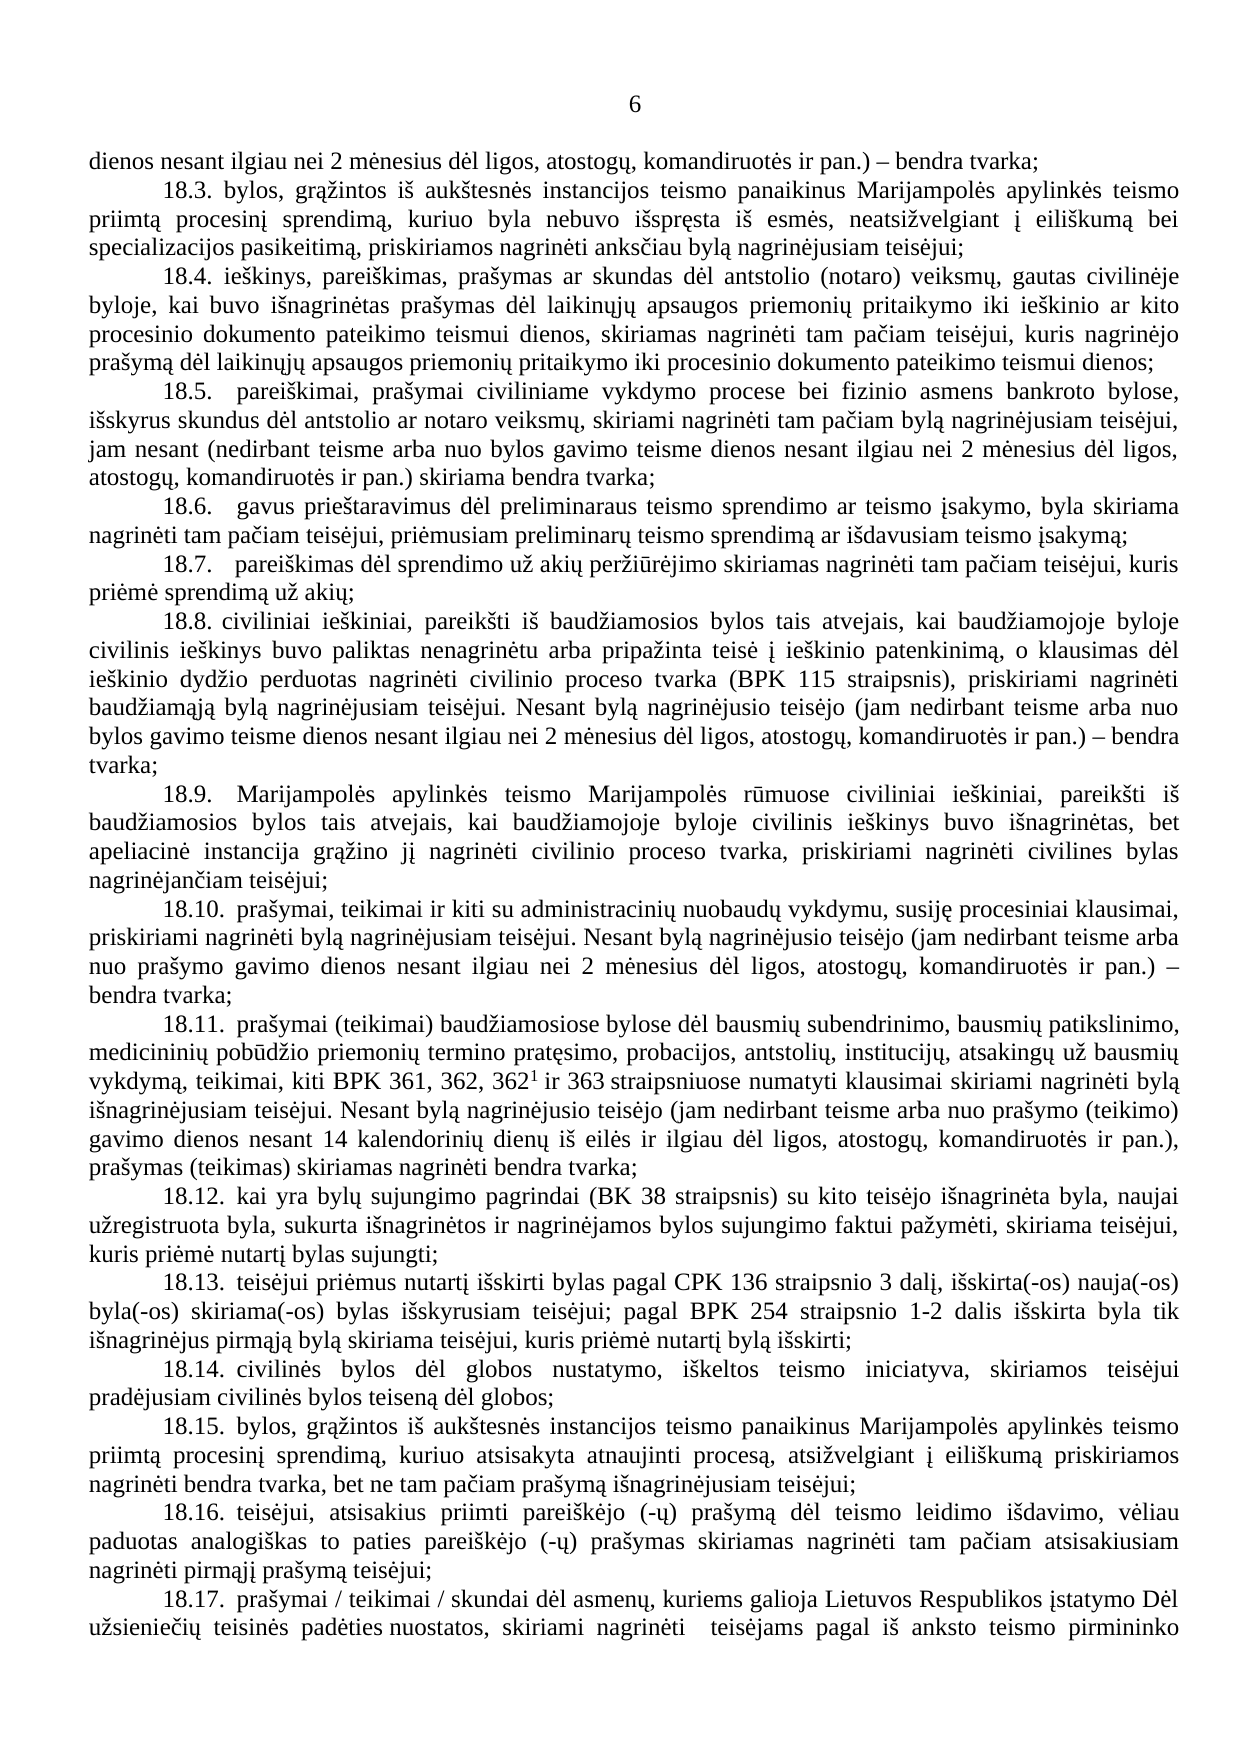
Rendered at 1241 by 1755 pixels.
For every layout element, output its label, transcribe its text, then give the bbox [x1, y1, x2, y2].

text 18.5. pareiškimai, prašymai civiliniame vykdymo procese bei fizinio asmens bankroto bylose, išskyrus skundus dėl antstolio ar notaro veiksmų, skiriami nagrinėti tam pačiam bylą nagrinėjusiam teisėjui, jam nesant (nedirbant teisme arba nuo bylos gavimo teisme dienos nesant ilgiau nei 2 mėnesius dėl ligos, atostogų, komandiruotės ir pan.) skiriama bendra tvarka; [89, 376, 1180, 491]
text 18.3. bylos, grąžintos iš aukštesnės instancijos teismo panaikinus Marijampolės apylinkės teismo priimtą procesinį sprendimą, kuriuo byla nebuvo išspręsta iš esmės, neatsižvelgiant į eiliškumą bei specializacijos pasikeitimą, priskiriamos nagrinėti anksčiau bylą nagrinėjusiam teisėjui; [89, 175, 1180, 261]
text 18.8. civiliniai ieškiniai, pareikšti iš baudžiamosios bylos tais atvejais, kai baudžiamojoje byloje civilinis ieškinys buvo paliktas nenagrinėtu arba pripažinta teisė į ieškinio patenkinimą, o klausimas dėl ieškinio dydžio perduotas nagrinėti civilinio proceso tvarka (BPK 115 straipsnis), priskiriami nagrinėti baudžiamąją bylą nagrinėjusiam teisėjui. Nesant bylą nagrinėjusio teisėjo (jam nedirbant teisme arba nuo bylos gavimo teisme dienos nesant ilgiau nei 2 mėnesius dėl ligos, atostogų, komandiruotės ir pan.) – bendra tvarka; [89, 606, 1180, 779]
text 18.13. teisėjui priėmus nutartį išskirti bylas pagal CPK 136 straipsnio 3 dalį, išskirta(-os) nauja(-os) byla(-os) skiriama(-os) bylas išskyrusiam teisėjui; pagal BPK 254 straipsnio 1-2 dalis išskirta byla tik išnagrinėjus pirmąją bylą skiriama teisėjui, kuris priėmė nutartį bylą išskirti; [89, 1267, 1180, 1354]
text 18.6. gavus prieštaravimus dėl preliminaraus teismo sprendimo ar teismo įsakymo, byla skiriama nagrinėti tam pačiam teisėjui, priėmusiam preliminarų teismo sprendimą ar išdavusiam teismo įsakymą; [89, 491, 1180, 549]
text dienos nesant ilgiau nei 2 mėnesius dėl ligos, atostogų, komandiruotės ir pan.) – bendra tvarka; [89, 146, 1180, 175]
text 18.10. prašymai, teikimai ir kiti su administracinių nuobaudų vykdymu, susiję procesiniai klausimai, priskiriami nagrinėti bylą nagrinėjusiam teisėjui. Nesant bylą nagrinėjusio teisėjo (jam nedirbant teisme arba nuo prašymo gavimo dienos nesant ilgiau nei 2 mėnesius dėl ligos, atostogų, komandiruotės ir pan.) – bendra tvarka; [89, 894, 1180, 1009]
text 18.11. prašymai (teikimai) baudžiamosiose bylose dėl bausmių subendrinimo, bausmių patikslinimo, medicininių pobūdžio priemonių termino pratęsimo, probacijos, antstolių, institucijų, atsakingų už bausmių vykdymą, teikimai, kiti BPK 361, 362, 3621 ir 363 straipsniuose numatyti klausimai skiriami nagrinėti bylą išnagrinėjusiam teisėjui. Nesant bylą nagrinėjusio teisėjo (jam nedirbant teisme arba nuo prašymo (teikimo) gavimo dienos nesant 14 kalendorinių dienų iš eilės ir ilgiau dėl ligos, atostogų, komandiruotės ir pan.), prašymas (teikimas) skiriamas nagrinėti bendra tvarka; [89, 1009, 1180, 1181]
text 18.12. kai yra bylų sujungimo pagrindai (BK 38 straipsnis) su kito teisėjo išnagrinėta byla, naujai užregistruota byla, sukurta išnagrinėtos ir nagrinėjamos bylos sujungimo faktui pažymėti, skiriama teisėjui, kuris priėmė nutartį bylas sujungti; [89, 1181, 1180, 1267]
text 18.17. prašymai / teikimai / skundai dėl asmenų, kuriems galioja Lietuvos Respublikos įstatymo Dėl užsieniečių teisinės padėties nuostatos, skiriami nagrinėti teisėjams pagal iš anksto teismo pirmininko [89, 1584, 1180, 1641]
text 18.14. civilinės bylos dėl globos nustatymo, iškeltos teismo iniciatyva, skiriamos teisėjui pradėjusiam civilinės bylos teiseną dėl globos; [89, 1354, 1180, 1411]
text 18.4. ieškinys, pareiškimas, prašymas ar skundas dėl antstolio (notaro) veiksmų, gautas civilinėje byloje, kai buvo išnagrinėtas prašymas dėl laikinųjų apsaugos priemonių pritaikymo iki ieškinio ar kito procesinio dokumento pateikimo teismui dienos, skiriamas nagrinėti tam pačiam teisėjui, kuris nagrinėjo prašymą dėl laikinųjų apsaugos priemonių pritaikymo iki procesinio dokumento pateikimo teismui dienos; [89, 261, 1180, 376]
text 18.15. bylos, grąžintos iš aukštesnės instancijos teismo panaikinus Marijampolės apylinkės teismo priimtą procesinį sprendimą, kuriuo atsisakyta atnaujinti procesą, atsižvelgiant į eiliškumą priskiriamos nagrinėti bendra tvarka, bet ne tam pačiam prašymą išnagrinėjusiam teisėjui; [89, 1411, 1180, 1497]
text 18.16. teisėjui, atsisakius priimti pareiškėjo (-ų) prašymą dėl teismo leidimo išdavimo, vėliau paduotas analogiškas to paties pareiškėjo (-ų) prašymas skiriamas nagrinėti tam pačiam atsisakiusiam nagrinėti pirmąjį prašymą teisėjui; [89, 1497, 1180, 1584]
text 18.7. pareiškimas dėl sprendimo už akių peržiūrėjimo skiriamas nagrinėti tam pačiam teisėjui, kuris priėmė sprendimą už akių; [89, 549, 1180, 606]
text 18.9. Marijampolės apylinkės teismo Marijampolės rūmuose civiliniai ieškiniai, pareikšti iš baudžiamosios bylos tais atvejais, kai baudžiamojoje byloje civilinis ieškinys buvo išnagrinėtas, bet apeliacinė instancija grąžino jį nagrinėti civilinio proceso tvarka, priskiriami nagrinėti civilines bylas nagrinėjančiam teisėjui; [89, 779, 1180, 894]
